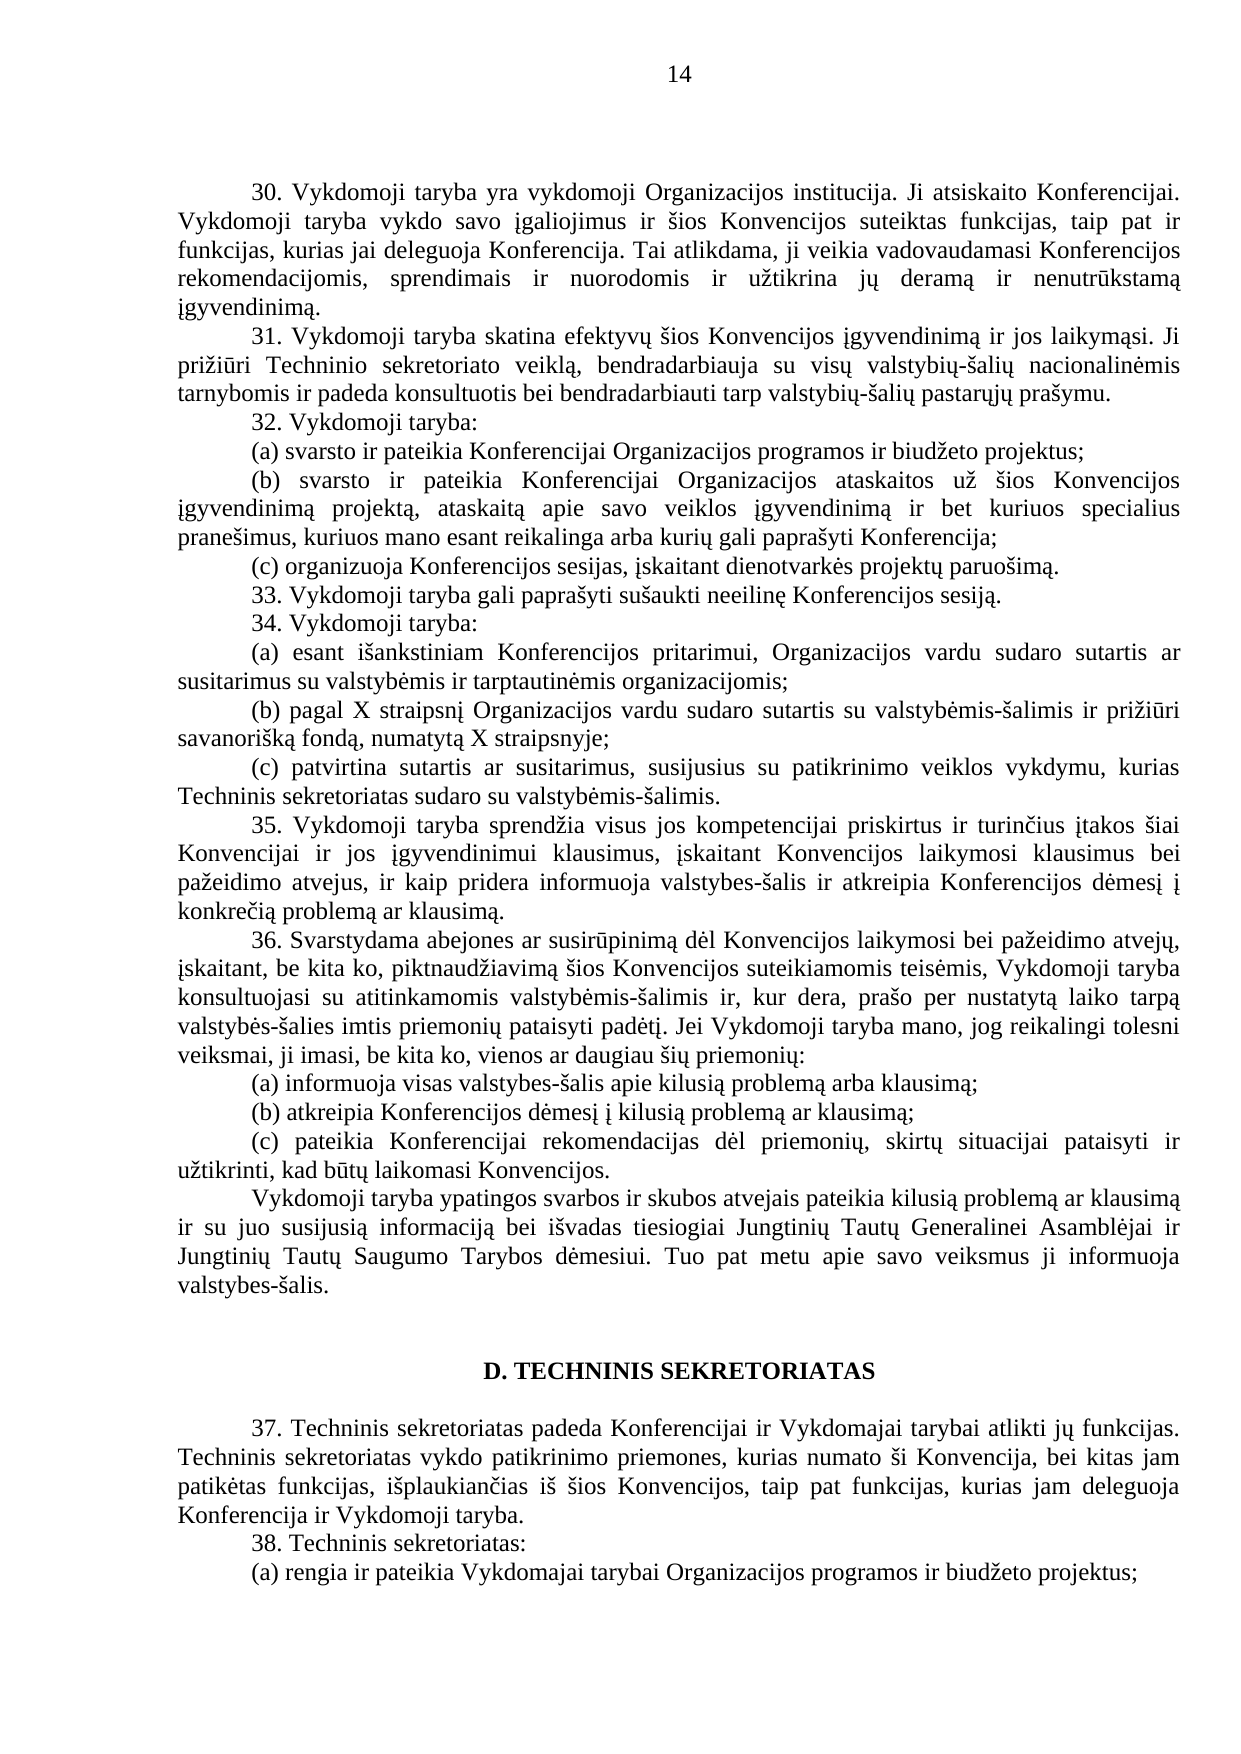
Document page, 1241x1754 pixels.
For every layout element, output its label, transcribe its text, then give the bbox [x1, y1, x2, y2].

text (b) pagal X straipsnį Organizacijos vardu sudaro sutartis su valstybėmis-šalimis ir prižiūri savanorišką fondą, numatytą X straipsnyje; [177, 695, 1181, 752]
text 38. Techninis sekretoriatas: [177, 1528, 1181, 1557]
text (a) esant išankstiniam Konferencijos pritarimui, Organizacijos vardu sudaro sutartis ar susitarimus su valstybėmis ir tarptautinėmis organizacijomis; [177, 637, 1181, 695]
text 35. Vykdomoji taryba sprendžia visus jos kompetencijai priskirtus ir turinčius įtakos šiai Konvencijai ir jos įgyvendinimui klausimus, įskaitant Konvencijos laikymosi klausimus bei pažeidimo atvejus, ir kaip pridera informuoja valstybes-šalis ir atkreipia Konferencijos dėmesį į konkrečią problemą ar klausimą. [177, 810, 1181, 925]
text 34. Vykdomoji taryba: [177, 608, 1181, 637]
text (a) rengia ir pateikia Vykdomajai tarybai Organizacijos programos ir biudžeto projektus; [177, 1557, 1181, 1586]
text (c) organizuoja Konferencijos sesijas, įskaitant dienotvarkės projektų paruošimą. [177, 551, 1181, 580]
text (c) pateikia Konferencijai rekomendacijas dėl priemonių, skirtų situacijai pataisyti ir užtikrinti, kad būtų laikomasi Konvencijos. [177, 1126, 1181, 1183]
text (a) svarsto ir pateikia Konferencijai Organizacijos programos ir biudžeto projektus; [177, 436, 1181, 465]
text 37. Techninis sekretoriatas padeda Konferencijai ir Vykdomajai tarybai atlikti jų funkcijas. Techninis sekretoriatas vykdo patikrinimo priemones, kurias numato ši Konvencija, bei kitas jam patikėtas funkcijas, išplaukiančias iš šios Konvencijos, taip pat funkcijas, kurias jam deleguoja Konferencija ir Vykdomoji taryba. [177, 1413, 1181, 1528]
text Vykdomoji taryba ypatingos svarbos ir skubos atvejais pateikia kilusią problemą ar klausimą ir su juo susijusią informaciją bei išvadas tiesiogiai Jungtinių Tautų Generalinei Asamblėjai ir Jungtinių Tautų Saugumo Tarybos dėmesiui. Tuo pat metu apie savo veiksmus ji informuoja valstybes-šalis. [177, 1183, 1181, 1298]
text 33. Vykdomoji taryba gali paprašyti sušaukti neeilinę Konferencijos sesiją. [177, 580, 1181, 608]
text 36. Svarstydama abejones ar susirūpinimą dėl Konvencijos laikymosi bei pažeidimo atvejų, įskaitant, be kita ko, piktnaudžiavimą šios Konvencijos suteikiamomis teisėmis, Vykdomoji taryba konsultuojasi su atitinkamomis valstybėmis-šalimis ir, kur dera, prašo per nustatytą laiko tarpą valstybės-šalies imtis priemonių pataisyti padėtį. Jei Vykdomoji taryba mano, jog reikalingi tolesni veiksmai, ji imasi, be kita ko, vienos ar daugiau šių priemonių: [177, 925, 1181, 1068]
text (b) svarsto ir pateikia Konferencijai Organizacijos ataskaitos už šios Konvencijos įgyvendinimą projektą, ataskaitą apie savo veiklos įgyvendinimą ir bet kuriuos specialius pranešimus, kuriuos mano esant reikalinga arba kurių gali paprašyti Konferencija; [177, 465, 1181, 551]
text (b) atkreipia Konferencijos dėmesį į kilusią problemą ar klausimą; [177, 1097, 1181, 1126]
text (c) patvirtina sutartis ar susitarimus, susijusius su patikrinimo veiklos vykdymu, kurias Techninis sekretoriatas sudaro su valstybėmis-šalimis. [177, 752, 1181, 810]
text D. TECHNINIS SEKRETORIATAS [177, 1356, 1181, 1385]
text (a) informuoja visas valstybes-šalis apie kilusią problemą arba klausimą; [177, 1068, 1181, 1097]
text 32. Vykdomoji taryba: [177, 407, 1181, 436]
text 31. Vykdomoji taryba skatina efektyvų šios Konvencijos įgyvendinimą ir jos laikymąsi. Ji prižiūri Techninio sekretoriato veiklą, bendradarbiauja su visų valstybių-šalių nacionalinėmis tarnybomis ir padeda konsultuotis bei bendradarbiauti tarp valstybių-šalių pastarųjų prašymu. [177, 321, 1181, 407]
text 30. Vykdomoji taryba yra vykdomoji Organizacijos institucija. Ji atsiskaito Konferencijai. Vykdomoji taryba vykdo savo įgaliojimus ir šios Konvencijos suteiktas funkcijas, taip pat ir funkcijas, kurias jai deleguoja Konferencija. Tai atlikdama, ji veikia vadovaudamasi Konferencijos rekomendacijomis, sprendimais ir nuorodomis ir užtikrina jų deramą ir nenutrūkstamą įgyvendinimą. [177, 177, 1181, 321]
